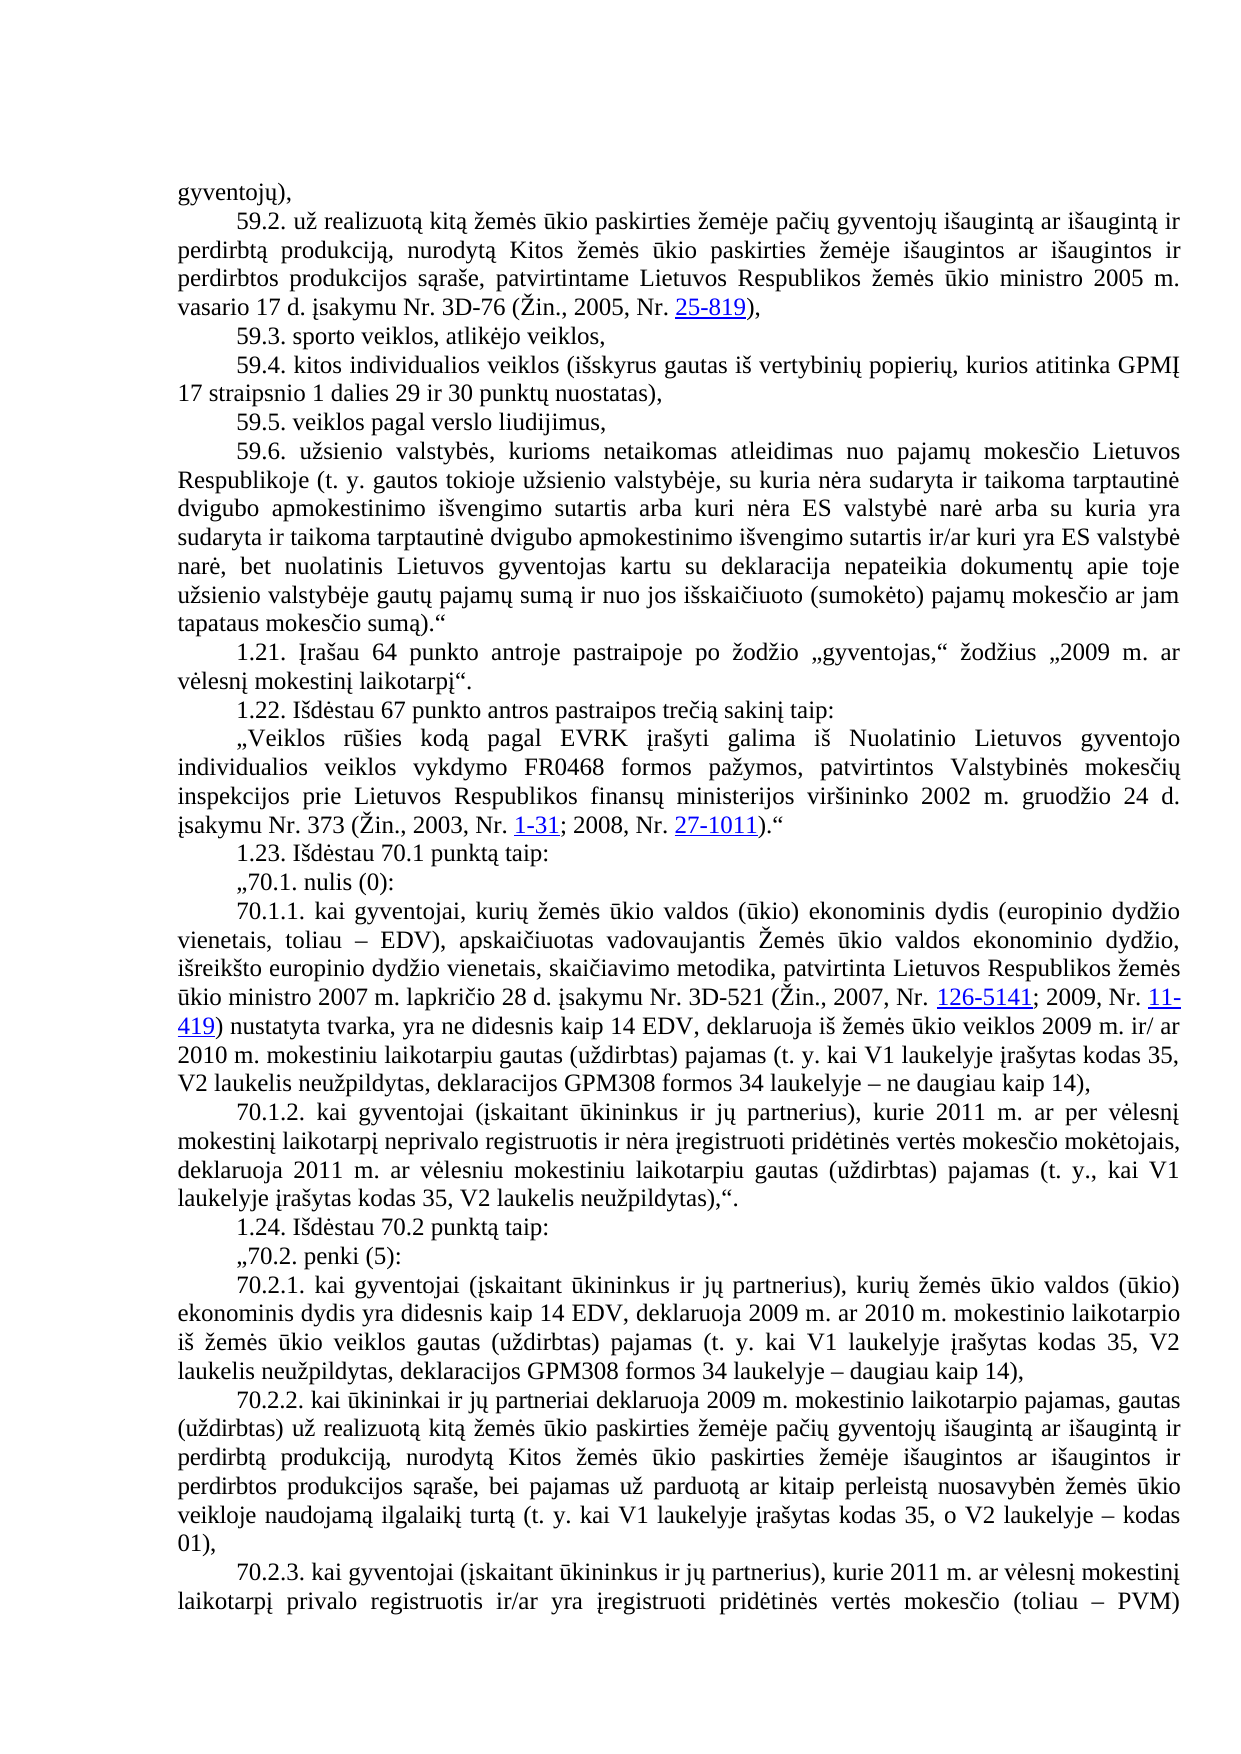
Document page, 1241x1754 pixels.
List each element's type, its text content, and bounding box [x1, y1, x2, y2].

text „70.2. penki (5): [177, 1241, 1181, 1270]
text „Veiklos rūšies kodą pagal EVRK įrašyti galima iš Nuolatinio Lietuvos gyventojo individualios veiklos vykdymo FR0468 formos pažymos, patvirtintos Valstybinės mokesčių inspekcijos prie Lietuvos Respublikos finansų ministerijos viršininko 2002 m. gruodžio 24 d. įsakymu Nr. 373 (Žin., 2003, Nr. 1-31; 2008, Nr. 27-1011).“ [177, 723, 1181, 838]
text 70.2.3. kai gyventojai (įskaitant ūkininkus ir jų partnerius), kurie 2011 m. ar vėlesnį mokestinį laikotarpį privalo registruotis ir/ar yra įregistruoti pridėtinės vertės mokesčio (toliau – PVM) [177, 1557, 1181, 1615]
text „70.1. nulis (0): [177, 867, 1181, 896]
text 70.1.2. kai gyventojai (įskaitant ūkininkus ir jų partnerius), kurie 2011 m. ar per vėlesnį mokestinį laikotarpį neprivalo registruotis ir nėra įregistruoti pridėtinės vertės mokesčio mokėtojais, deklaruoja 2011 m. ar vėlesniu mokestiniu laikotarpiu gautas (uždirbtas) pajamas (t. y., kai V1 laukelyje įrašytas kodas 35, V2 laukelis neužpildytas),“. [177, 1097, 1181, 1212]
text 1.21. Įrašau 64 punkto antroje pastraipoje po žodžio „gyventojas,“ žodžius „2009 m. ar vėlesnį mokestinį laikotarpį“. [177, 637, 1181, 695]
text gyventojų), [177, 177, 1181, 206]
text 1.24. Išdėstau 70.2 punktą taip: [177, 1212, 1181, 1241]
text 70.2.1. kai gyventojai (įskaitant ūkininkus ir jų partnerius), kurių žemės ūkio valdos (ūkio) ekonominis dydis yra didesnis kaip 14 EDV, deklaruoja 2009 m. ar 2010 m. mokestinio laikotarpio iš žemės ūkio veiklos gautas (uždirbtas) pajamas (t. y. kai V1 laukelyje įrašytas kodas 35, V2 laukelis neužpildytas, deklaracijos GPM308 formos 34 laukelyje – daugiau kaip 14), [177, 1270, 1181, 1385]
text 59.5. veiklos pagal verslo liudijimus, [177, 407, 1181, 436]
text 70.1.1. kai gyventojai, kurių žemės ūkio valdos (ūkio) ekonominis dydis (europinio dydžio vienetais, toliau – EDV), apskaičiuotas vadovaujantis Žemės ūkio valdos ekonominio dydžio, išreikšto europinio dydžio vienetais, skaičiavimo metodika, patvirtinta Lietuvos Respublikos žemės ūkio ministro 2007 m. lapkričio 28 d. įsakymu Nr. 3D-521 (Žin., 2007, Nr. 126-5141; 2009, Nr. 11-419) nustatyta tvarka, yra ne didesnis kaip 14 EDV, deklaruoja iš žemės ūkio veiklos 2009 m. ir/ ar 2010 m. mokestiniu laikotarpiu gautas (uždirbtas) pajamas (t. y. kai V1 laukelyje įrašytas kodas 35, V2 laukelis neužpildytas, deklaracijos GPM308 formos 34 laukelyje – ne daugiau kaip 14), [177, 896, 1181, 1097]
text 59.4. kitos individualios veiklos (išskyrus gautas iš vertybinių popierių, kurios atitinka GPMĮ 17 straipsnio 1 dalies 29 ir 30 punktų nuostatas), [177, 350, 1181, 407]
text 1.22. Išdėstau 67 punkto antros pastraipos trečią sakinį taip: [177, 695, 1181, 723]
text 1.23. Išdėstau 70.1 punktą taip: [177, 838, 1181, 867]
text 70.2.2. kai ūkininkai ir jų partneriai deklaruoja 2009 m. mokestinio laikotarpio pajamas, gautas (uždirbtas) už realizuotą kitą žemės ūkio paskirties žemėje pačių gyventojų išaugintą ar išaugintą ir perdirbtą produkciją, nurodytą Kitos žemės ūkio paskirties žemėje išaugintos ar išaugintos ir perdirbtos produkcijos sąraše, bei pajamas už parduotą ar kitaip perleistą nuosavybėn žemės ūkio veikloje naudojamą ilgalaikį turtą (t. y. kai V1 laukelyje įrašytas kodas 35, o V2 laukelyje – kodas 01), [177, 1385, 1181, 1557]
text 59.6. užsienio valstybės, kurioms netaikomas atleidimas nuo pajamų mokesčio Lietuvos Respublikoje (t. y. gautos tokioje užsienio valstybėje, su kuria nėra sudaryta ir taikoma tarptautinė dvigubo apmokestinimo išvengimo sutartis arba kuri nėra ES valstybė narė arba su kuria yra sudaryta ir taikoma tarptautinė dvigubo apmokestinimo išvengimo sutartis ir/ar kuri yra ES valstybė narė, bet nuolatinis Lietuvos gyventojas kartu su deklaracija nepateikia dokumentų apie toje užsienio valstybėje gautų pajamų sumą ir nuo jos išskaičiuoto (sumokėto) pajamų mokesčio ar jam tapataus mokesčio sumą).“ [177, 436, 1181, 637]
text 59.2. už realizuotą kitą žemės ūkio paskirties žemėje pačių gyventojų išaugintą ar išaugintą ir perdirbtą produkciją, nurodytą Kitos žemės ūkio paskirties žemėje išaugintos ar išaugintos ir perdirbtos produkcijos sąraše, patvirtintame Lietuvos Respublikos žemės ūkio ministro 2005 m. vasario 17 d. įsakymu Nr. 3D-76 (Žin., 2005, Nr. 25-819), [177, 206, 1181, 321]
text 59.3. sporto veiklos, atlikėjo veiklos, [177, 321, 1181, 350]
